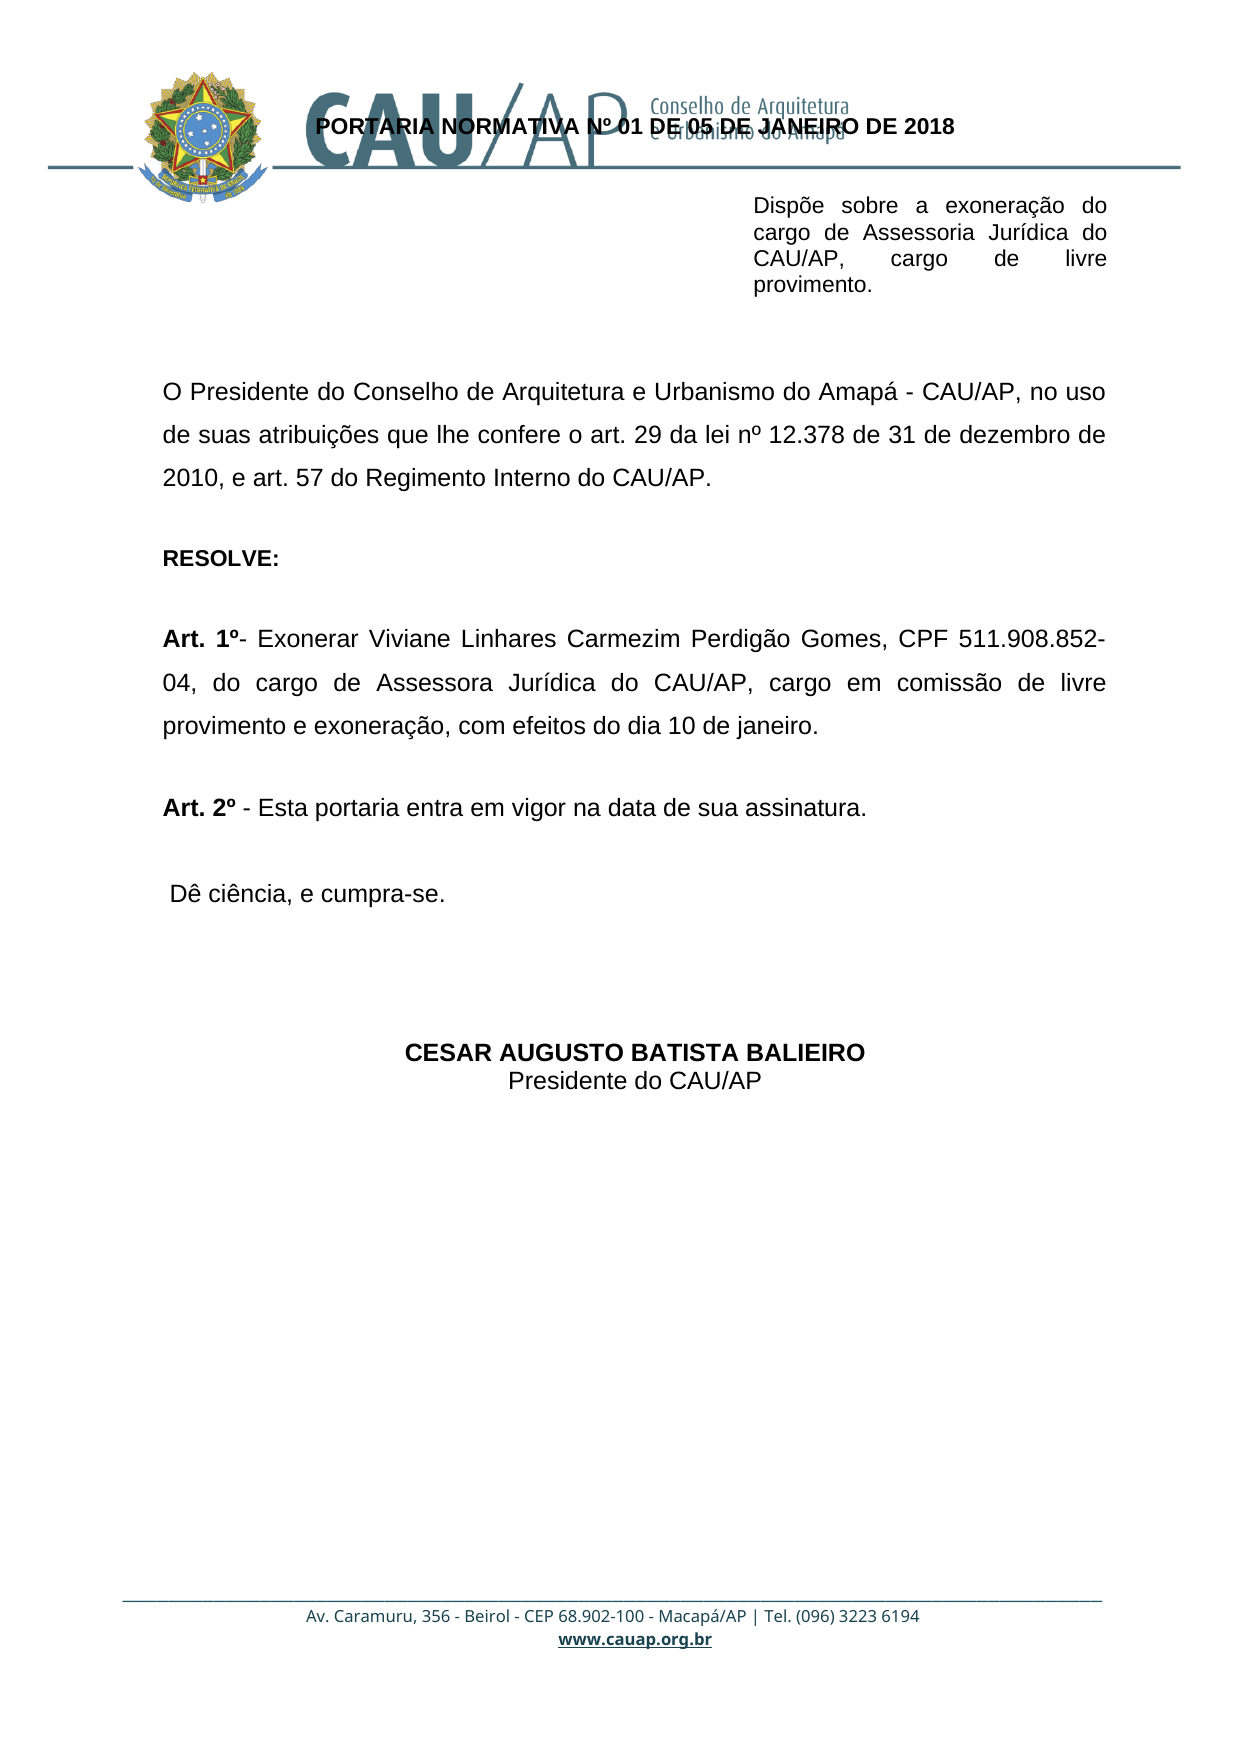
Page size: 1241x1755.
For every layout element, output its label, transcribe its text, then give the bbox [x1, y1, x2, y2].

text Art. 2º - Esta portaria entra em vigor na data de sua assinatura. [162, 793, 1107, 822]
text Art. 1º- Exonerar Viviane Linhares Carmezim Perdigão Gomes, CPF 511.908.852-04, do cargo de Assessora Jurídica do CAU/AP, cargo em comissão de livre provimento e exoneração, com efeitos do dia 10 de janeiro. [162, 624, 1107, 739]
text O Presidente do Conselho de Arquitetura e Urbanismo do Amapá - CAU/AP, no uso de suas atribuições que lhe confere o art. 29 da lei nº 12.378 de 31 de dezembro de 2010, e art. 57 do Regimento Interno do CAU/AP. [162, 377, 1107, 492]
text RESOLVE: [162, 545, 1107, 572]
text CESAR AUGUSTO BATISTA BALIEIRO [162, 1038, 1107, 1066]
text Presidente do CAU/AP [162, 1066, 1107, 1095]
text Dê ciência, e cumpra-se. [162, 879, 1107, 908]
text Dispõe sobre a exoneração do cargo de Assessoria Jurídica do CAU/AP, cargo de livre provimento. [753, 222, 1107, 298]
